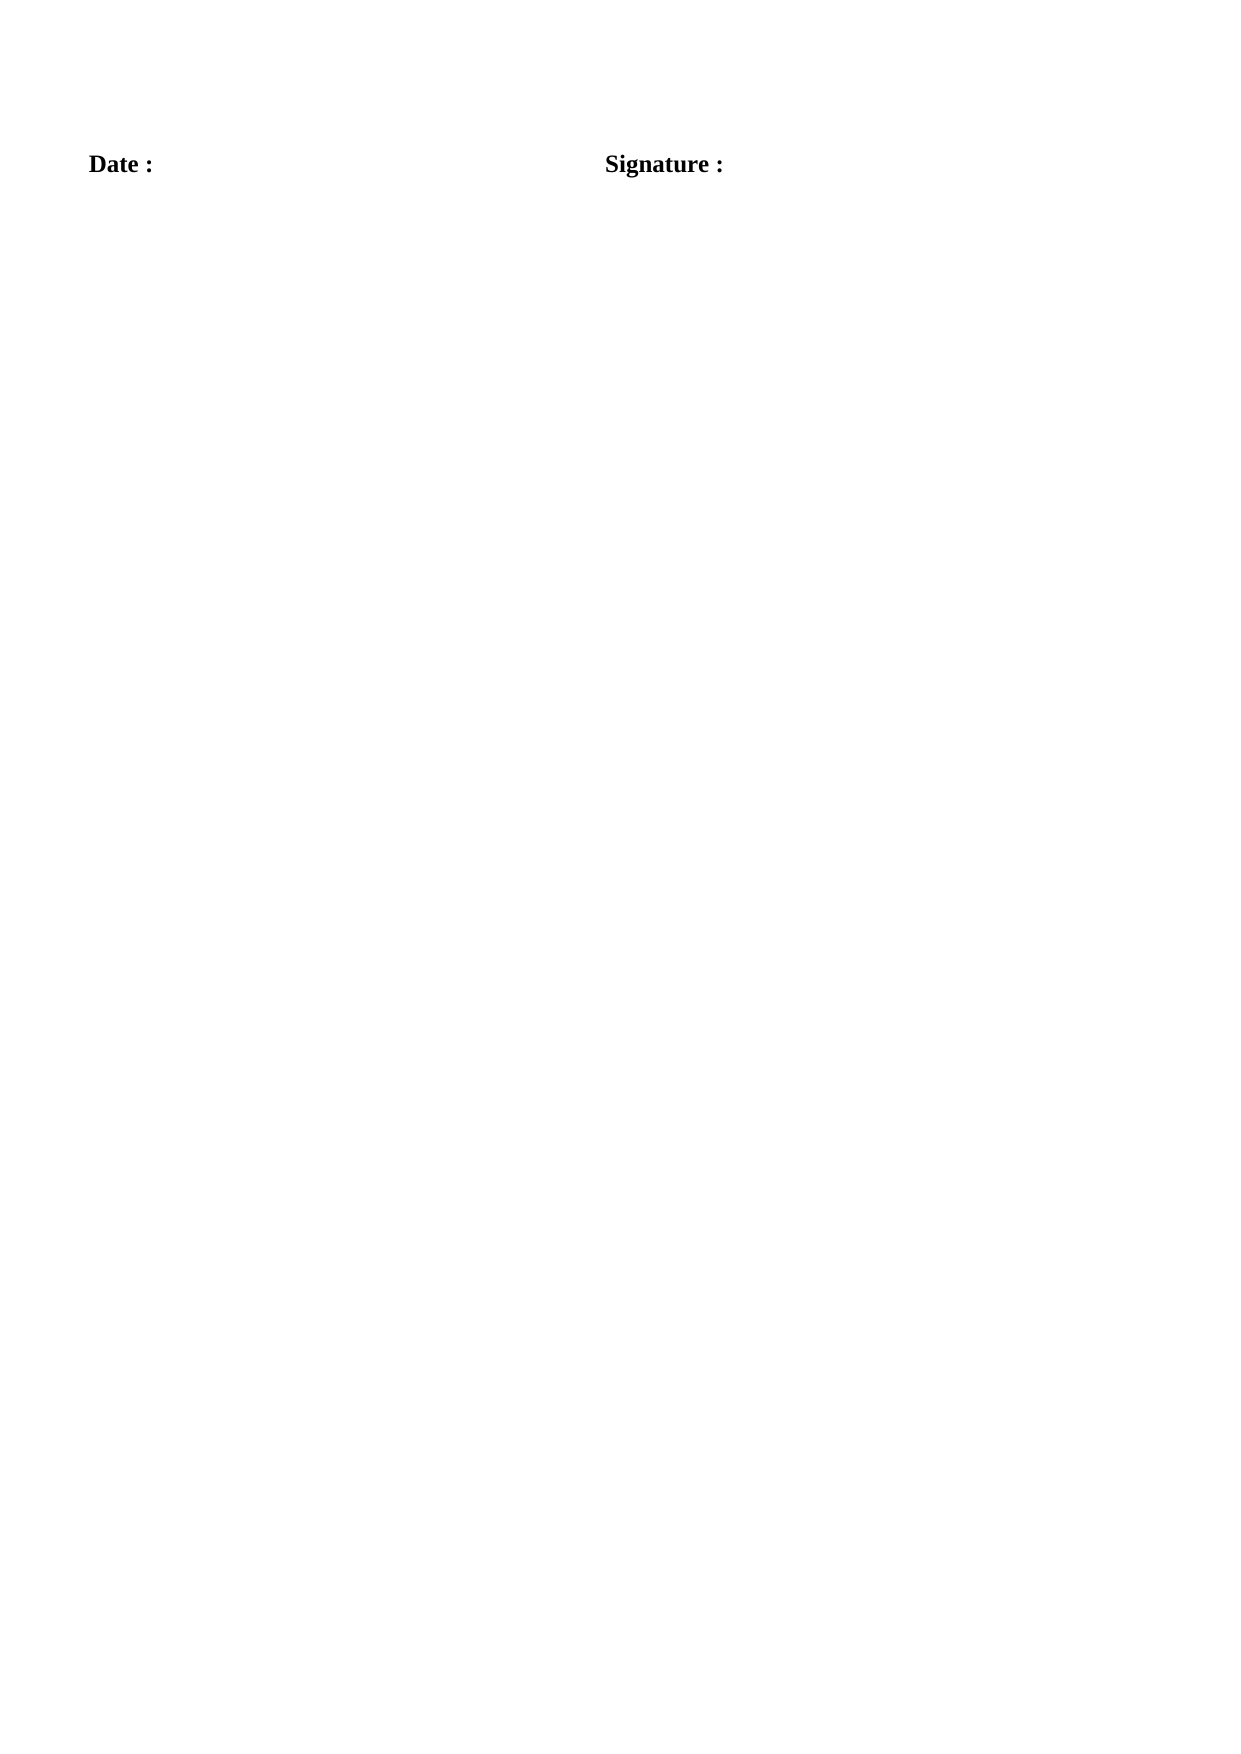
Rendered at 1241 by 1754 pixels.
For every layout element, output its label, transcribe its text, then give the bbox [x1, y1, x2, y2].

text Date : Signature : [89, 146, 1152, 179]
